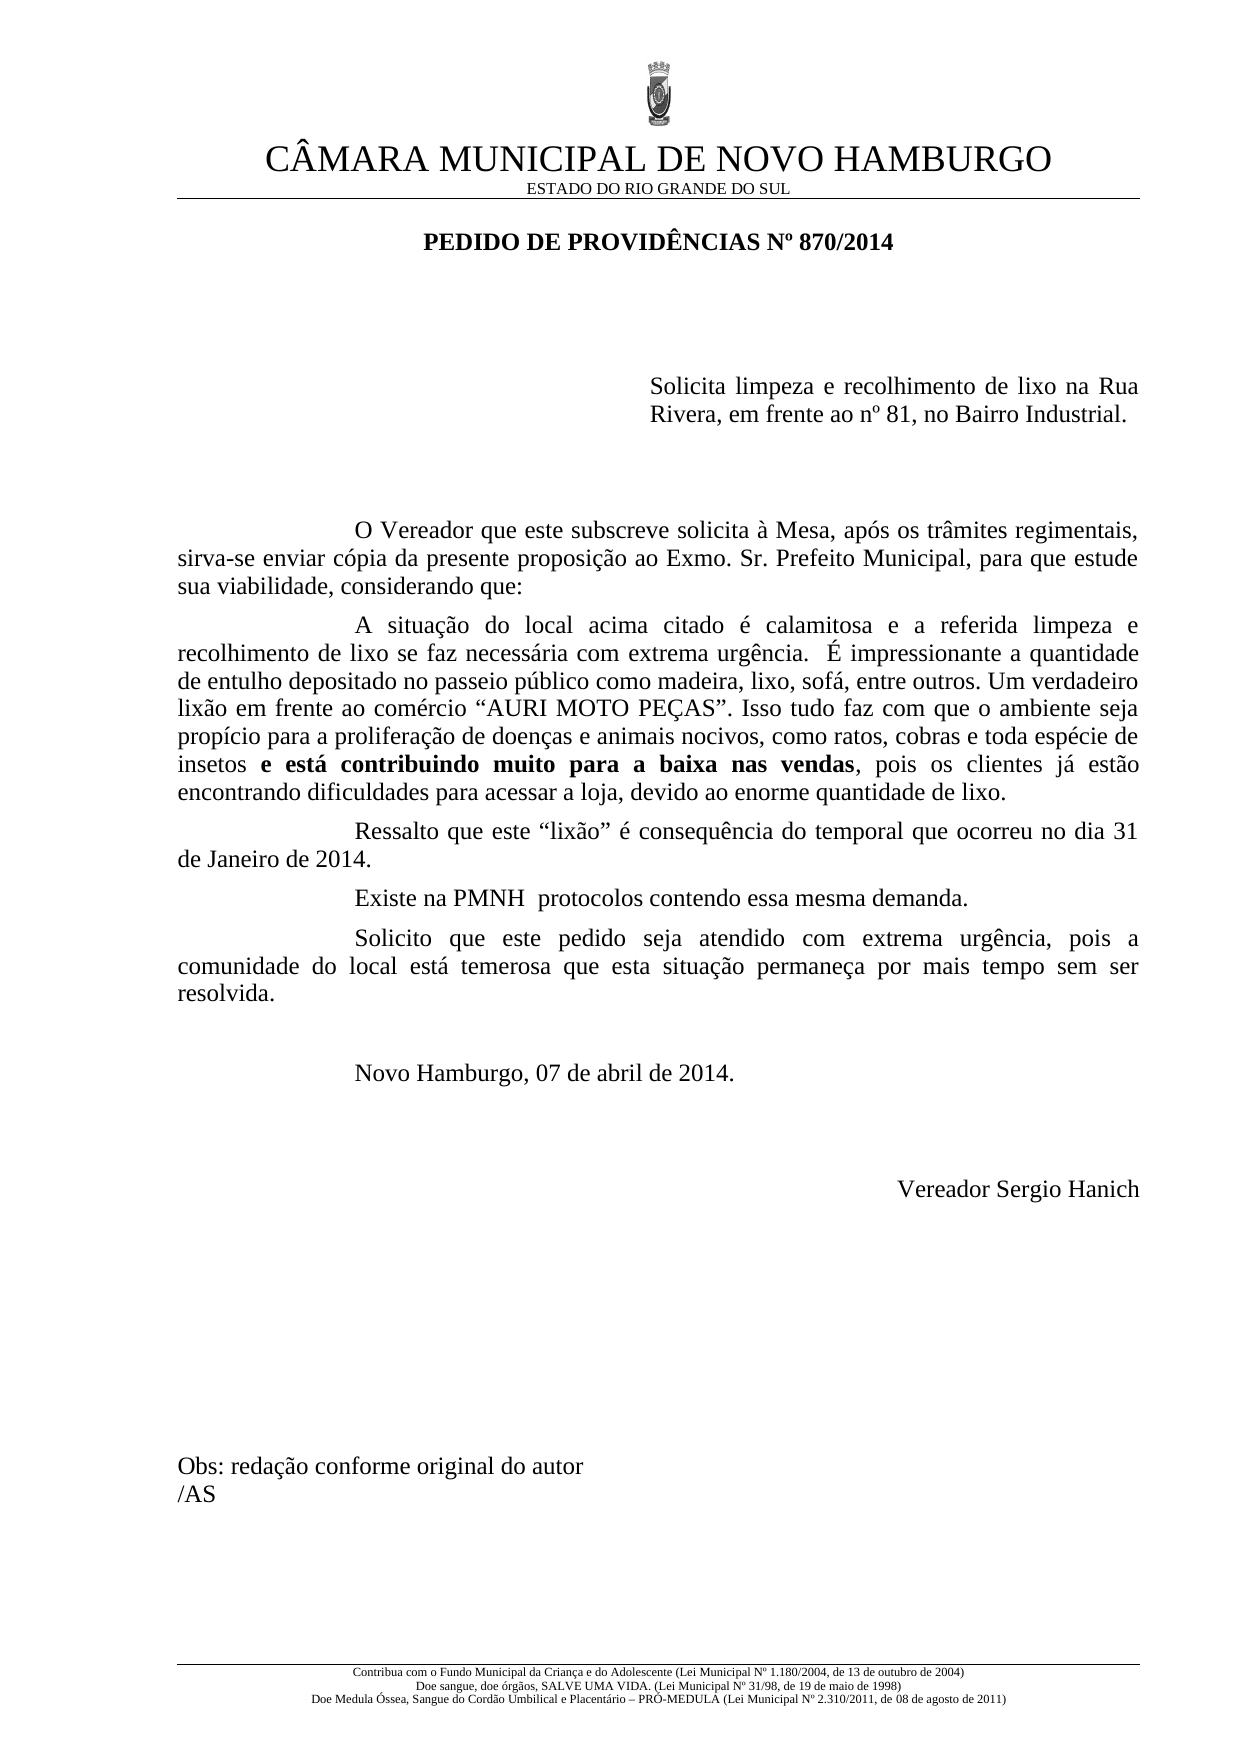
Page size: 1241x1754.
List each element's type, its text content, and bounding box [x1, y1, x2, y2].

text Obs: redação conforme original do autor [177, 1452, 1140, 1480]
text /AS [177, 1480, 1140, 1507]
text Solicita limpeza e recolhimento de lixo na Rua Rivera, em frente ao nº 81, no Bairro Industrial. [649, 372, 1140, 428]
text Existe na PMNH protocolos contendo essa mesma demanda. [177, 884, 1140, 912]
text Novo Hamburgo, 07 de abril de 2014. [177, 1059, 1140, 1086]
text O Vereador que este subscreve solicita à Mesa, após os trâmites regimentais, sirva-se enviar cópia da presente proposição ao Exmo. Sr. Prefeito Municipal, para que estude sua viabilidade, considerando que: [177, 516, 1140, 599]
text Solicito que este pedido seja atendido com extrema urgência, pois a comunidade do local está temerosa que esta situação permaneça por mais tempo sem ser resolvida. [177, 924, 1140, 1007]
text Ressalto que este “lixão” é consequência do temporal que ocorreu no dia 31 de Janeiro de 2014. [177, 817, 1140, 873]
text A situação do local acima citado é calamitosa e a referida limpeza e recolhimento de lixo se faz necessária com extrema urgência. É impressionante a quantidade de entulho depositado no passeio público como madeira, lixo, sofá, entre outros. Um verdadeiro lixão em frente ao comércio “AURI MOTO PEÇAS”. Isso tudo faz com que o ambiente seja propício para a proliferação de doenças e animais nocivos, como ratos, cobras e toda espécie de insetos e está contribuindo muito para a baixa nas vendas, pois os clientes já estão encontrando dificuldades para acessar a loja, devido ao enorme quantidade de lixo. [177, 611, 1140, 805]
text Vereador Sergio Hanich [177, 1175, 1140, 1203]
text PEDIDO DE PROVIDÊNCIAS Nº 870/2014 [177, 228, 1140, 256]
